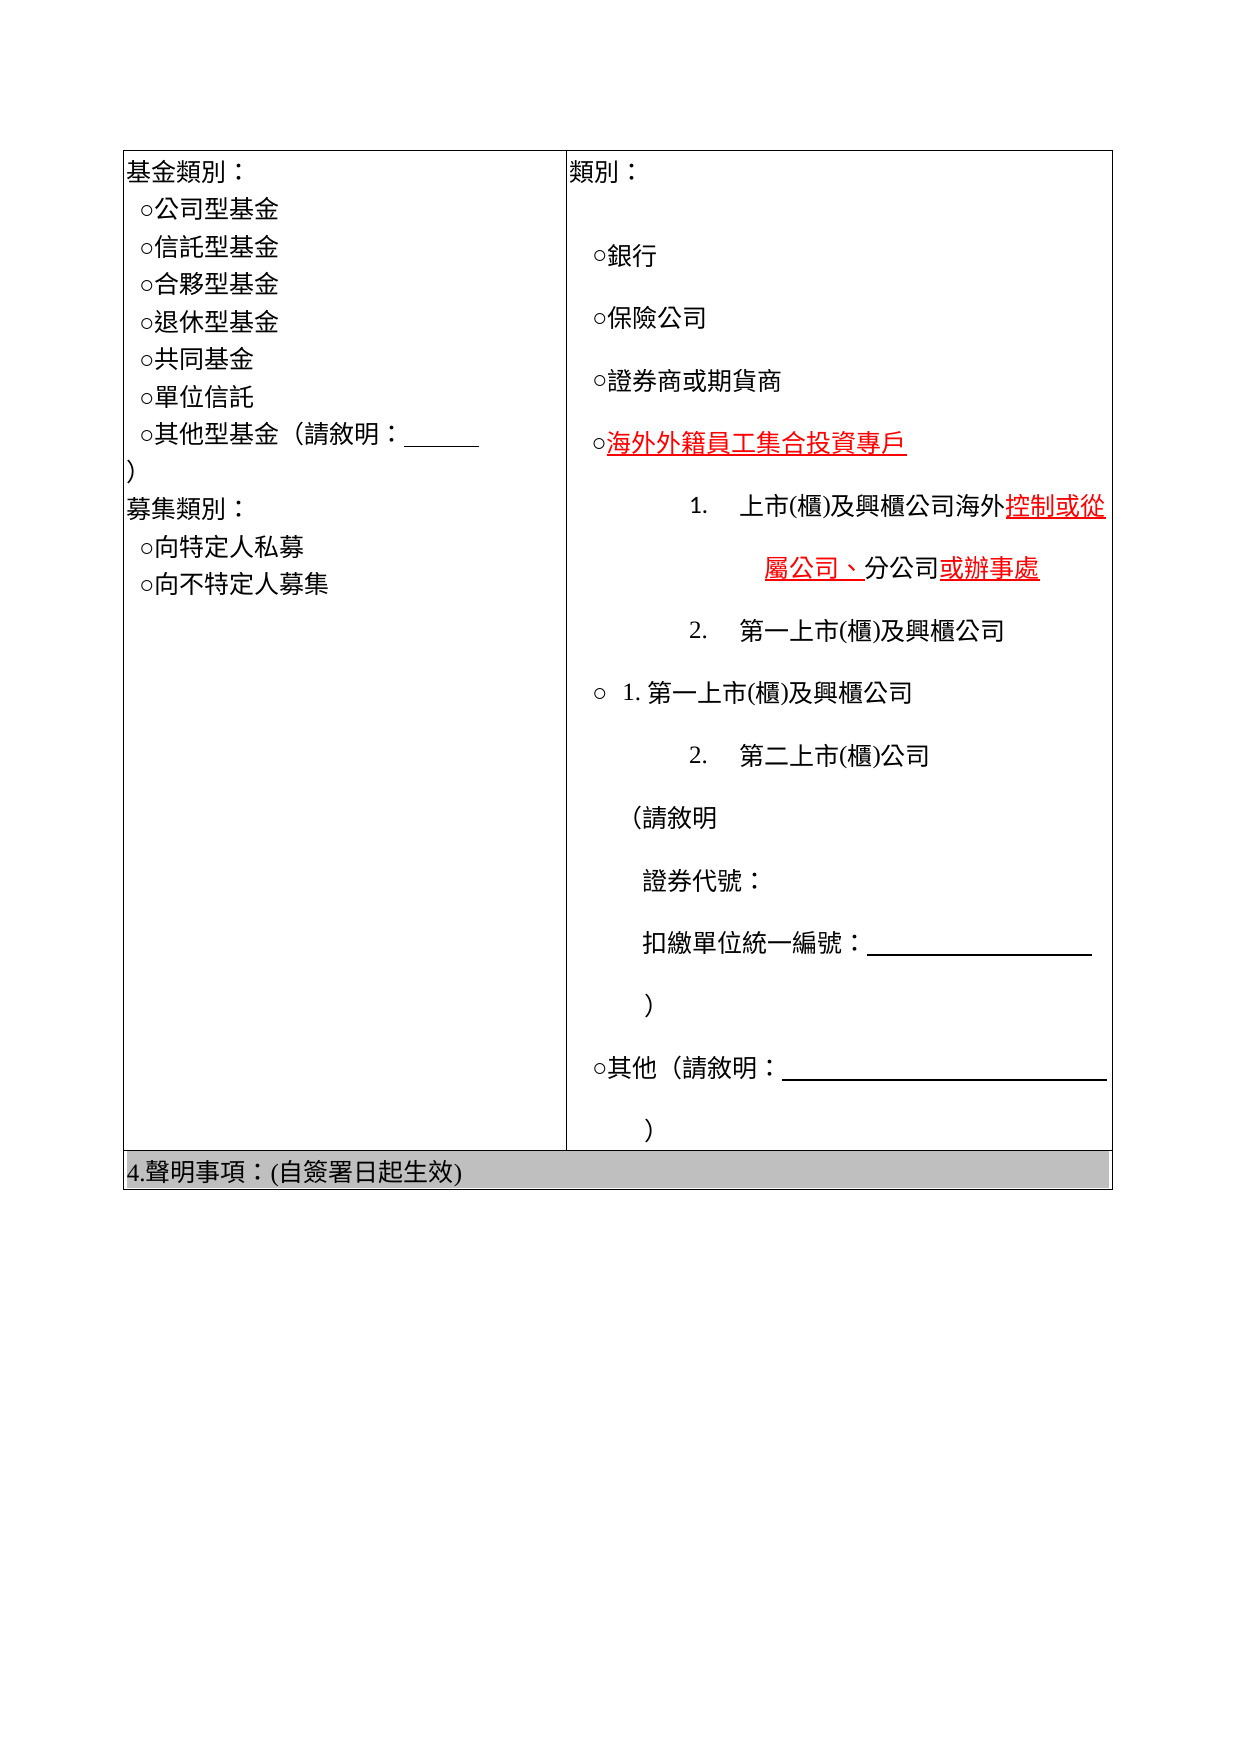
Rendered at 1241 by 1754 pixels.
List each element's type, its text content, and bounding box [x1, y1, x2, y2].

table_cell 基金類別： ○公司型基金 ○信託型基金 ○合夥型基金 ○退休型基金 ○共同基金 ○單位信託 ○其他型基金（請敘明： ） 募集類別： ○向特定人私募 ○向不特定人募集 [124, 151, 566, 1150]
table_cell [1113, 1150, 1117, 1189]
table_cell [1113, 150, 1117, 1150]
table_cell 4.聲明事項：(自簽署日起生效) [124, 1151, 1112, 1189]
table_cell 類別： ○銀行 ○保險公司 ○證券商或期貨商 ○海外外籍員工集合投資專戶 上市(櫃)及興櫃公司海外控制或從屬公司、分公司或辦事處 第一上市(櫃)及興櫃公司 ○ 1. 第一上市(櫃)及興櫃公司 第二上市(櫃)公司 （請敘明 證券代號： 扣繳單位統一編號： ） ○其他（請敘明： ） [567, 151, 1112, 1150]
